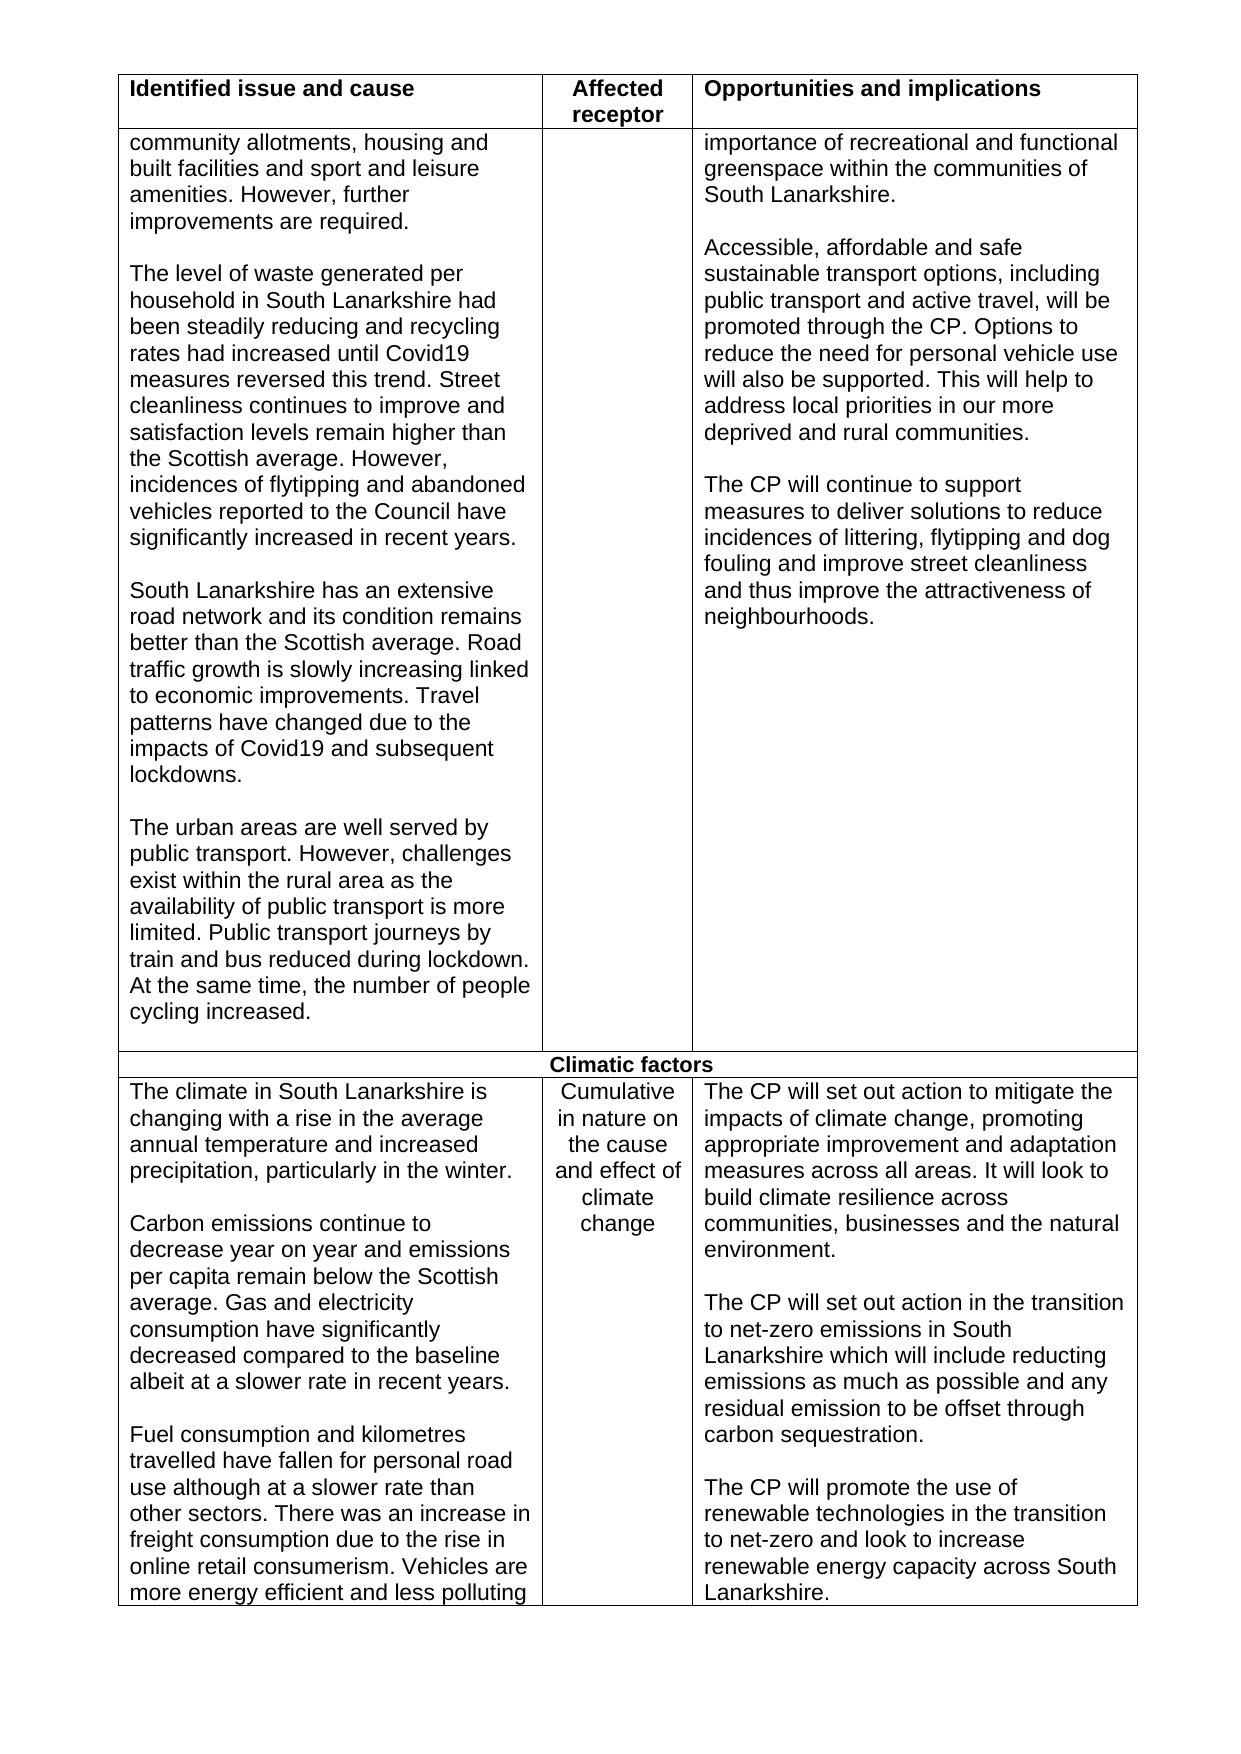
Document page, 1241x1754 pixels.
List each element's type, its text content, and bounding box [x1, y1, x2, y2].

table_cell importance of recreational and functional greenspace within the communities of South Lanarkshire. Accessible, affordable and safe sustainable transport options, including public transport and active travel, will be promoted through the CP. Options to reduce the need for personal vehicle use will also be supported. This will help to address local priorities in our more deprived and rural communities. The CP will continue to support measures to deliver solutions to reduce incidences of littering, flytipping and dog fouling and improve street cleanliness and thus improve the attractiveness of neighbourhoods. [693, 129, 1137, 1051]
table_header Affected receptor [543, 75, 692, 128]
table_cell The CP will set out action to mitigate the impacts of climate change, promoting appropriate improvement and adaptation measures across all areas. It will look to build climate resilience across communities, businesses and the natural environment. The CP will set out action in the transition to net-zero emissions in South Lanarkshire which will include reducting emissions as much as possible and any residual emission to be offset through carbon sequestration. The CP will promote the use of renewable technologies in the transition to net-zero and look to increase renewable energy capacity across South Lanarkshire. [693, 1078, 1137, 1605]
table_cell Climatic factors [119, 1052, 1137, 1077]
table_cell community allotments, housing and built facilities and sport and leisure amenities. However, further improvements are required. The level of waste generated per household in South Lanarkshire had been steadily reducing and recycling rates had increased until Covid19 measures reversed this trend. Street cleanliness continues to improve and satisfaction levels remain higher than the Scottish average. However, incidences of flytipping and abandoned vehicles reported to the Council have significantly increased in recent years. South Lanarkshire has an extensive road network and its condition remains better than the Scottish average. Road traffic growth is slowly increasing linked to economic improvements. Travel patterns have changed due to the impacts of Covid19 and subsequent lockdowns. The urban areas are well served by public transport. However, challenges exist within the rural area as the availability of public transport is more limited. Public transport journeys by train and bus reduced during lockdown. At the same time, the number of people cycling increased. [119, 129, 542, 1051]
table_header Identified issue and cause [119, 75, 542, 128]
table_cell The climate in South Lanarkshire is changing with a rise in the average annual temperature and increased precipitation, particularly in the winter. Carbon emissions continue to decrease year on year and emissions per capita remain below the Scottish average. Gas and electricity consumption have significantly decreased compared to the baseline albeit at a slower rate in recent years. Fuel consumption and kilometres travelled have fallen for personal road use although at a slower rate than other sectors. There was an increase in freight consumption due to the rise in online retail consumerism. Vehicles are more energy efficient and less polluting [119, 1078, 542, 1605]
table_header Opportunities and implications [693, 75, 1137, 128]
table_cell [543, 129, 692, 1051]
table_cell Cumulative in nature on the cause and effect of climate change [543, 1078, 692, 1605]
